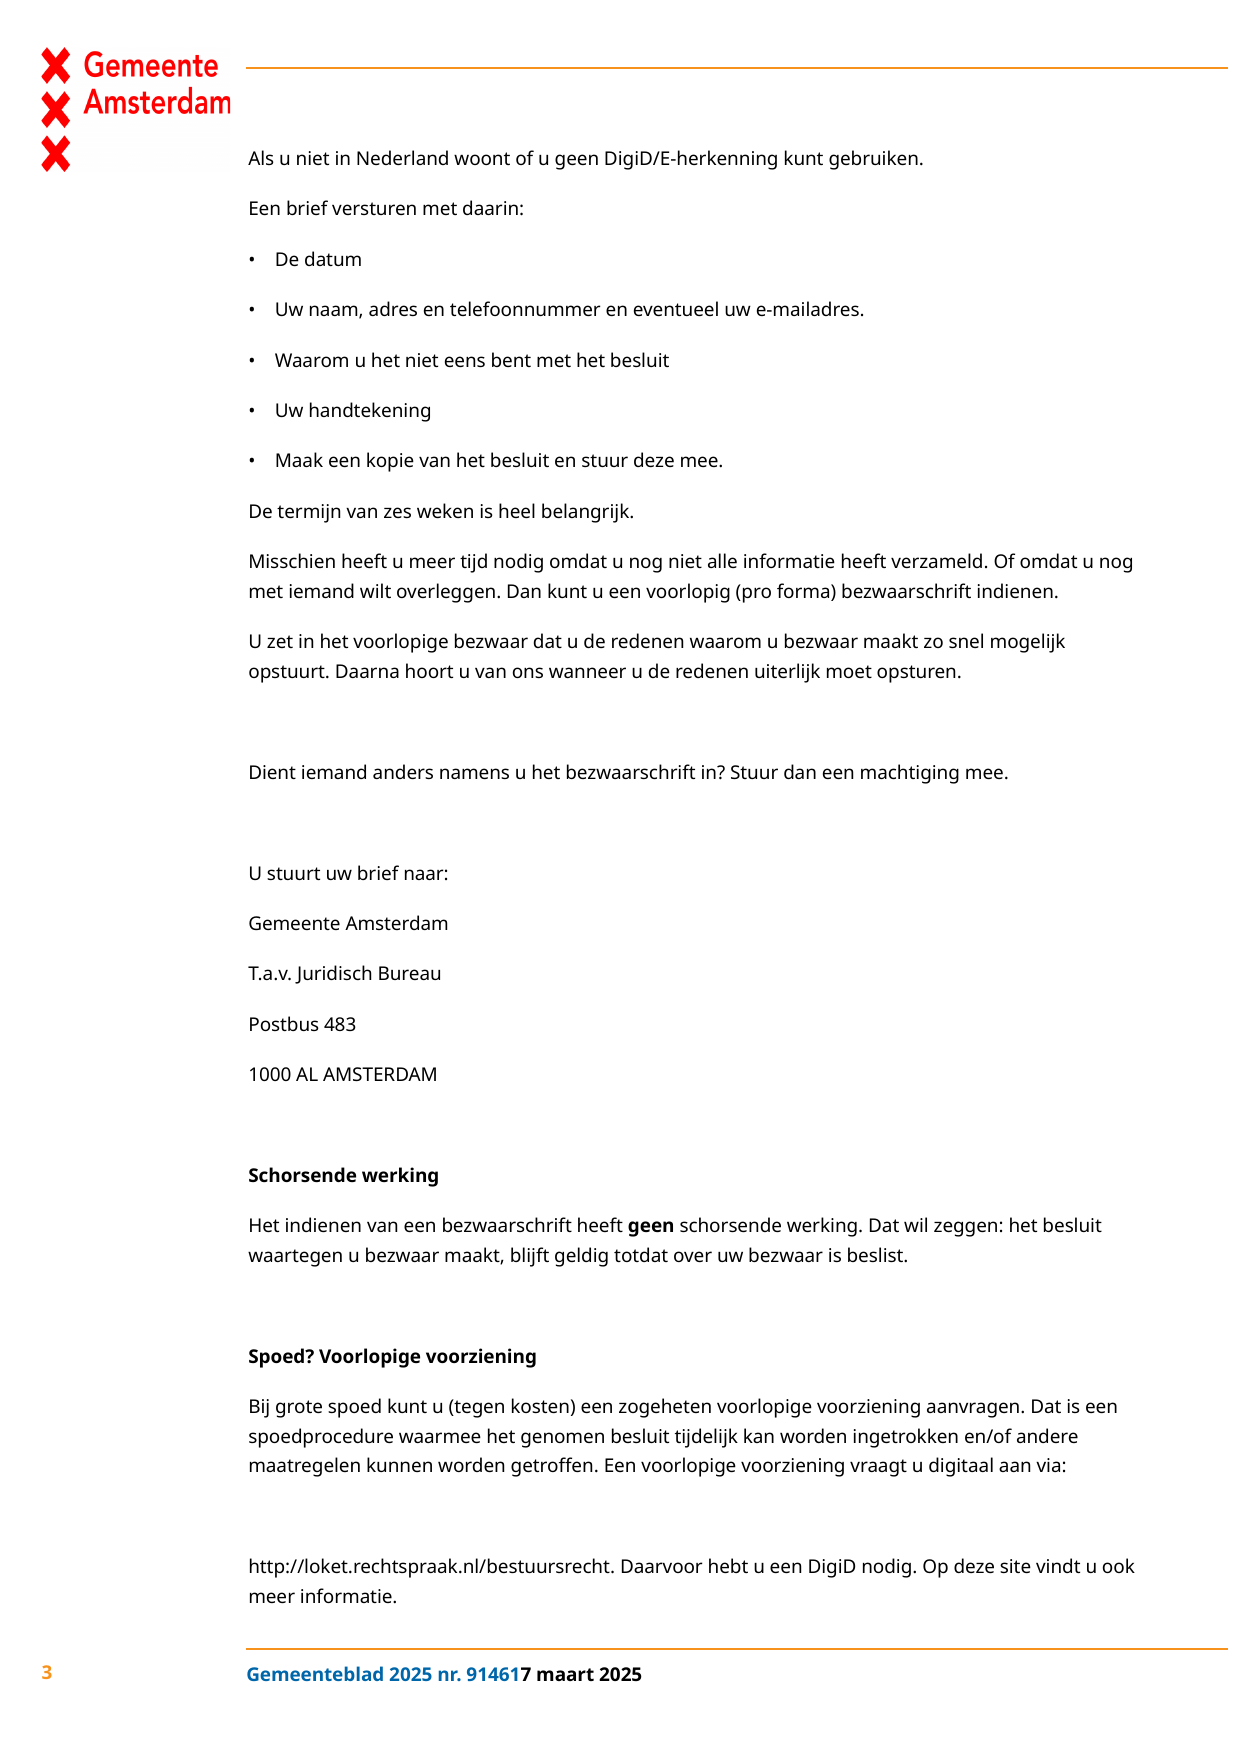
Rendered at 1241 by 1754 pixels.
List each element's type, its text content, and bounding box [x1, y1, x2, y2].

text Bij grote spoed kunt u (tegen kosten) een zogeheten voorlopige voorziening aanvragen. Dat is een spoedprocedure waarmee het genomen besluit tijdelijk kan worden ingetrokken en/of andere maatregelen kunnen worden getroffen. Een voorlopige voorziening vraagt u digitaal aan via: [248, 1393, 1152, 1478]
text Spoed? Voorlopige voorziening [248, 1343, 1152, 1369]
text Postbus 483 [248, 1011, 1152, 1037]
text • Uw handtekening [248, 397, 1152, 423]
text • Uw naam, adres en telefoonnummer en eventueel uw e-mailadres. [248, 296, 1152, 322]
picture [41, 47, 231, 172]
text Het indienen van een bezwaarschrift heeft geen schorsende werking. Dat wil zeggen: het besluit waartegen u bezwaar maakt, blijft geldig totdat over uw bezwaar is beslist. [248, 1213, 1152, 1268]
text Misschien heeft u meer tijd nodig omdat u nog niet alle informatie heeft verzameld. Of omdat u nog met iemand wilt overleggen. Dan kunt u een voorlopig (pro forma) bezwaarschrift indienen. [248, 548, 1152, 604]
text Als u niet in Nederland woont of u geen DigiD/E-herkenning kunt gebruiken. [248, 145, 1152, 171]
text Een brief versturen met daarin: [248, 196, 1152, 221]
text T.a.v. Juridisch Bureau [248, 961, 1152, 986]
text U stuurt uw brief naar: [248, 860, 1152, 886]
text • De datum [248, 246, 1152, 272]
text De termijn van zes weken is heel belangrijk. [248, 498, 1152, 524]
text Schorsende werking [248, 1162, 1152, 1188]
text http://loket.rechtspraak.nl/bestuursrecht. Daarvoor hebt u een DigiD nodig. Op deze site vindt u ook meer informatie. [248, 1553, 1152, 1609]
text U zet in het voorlopige bezwaar dat u de redenen waarom u bezwaar maakt zo snel mogelijk opstuurt. Daarna hoort u van ons wanneer u de redenen uiterlijk moet opsturen. [248, 628, 1152, 684]
text 1000 AL AMSTERDAM [248, 1061, 1152, 1087]
text Dient iemand anders namens u het bezwaarschrift in? Stuur dan een machtiging mee. [248, 759, 1152, 785]
text • Waarom u het niet eens bent met het besluit [248, 347, 1152, 373]
text • Maak een kopie van het besluit en stuur deze mee. [248, 448, 1152, 473]
text Gemeente Amsterdam [248, 910, 1152, 936]
